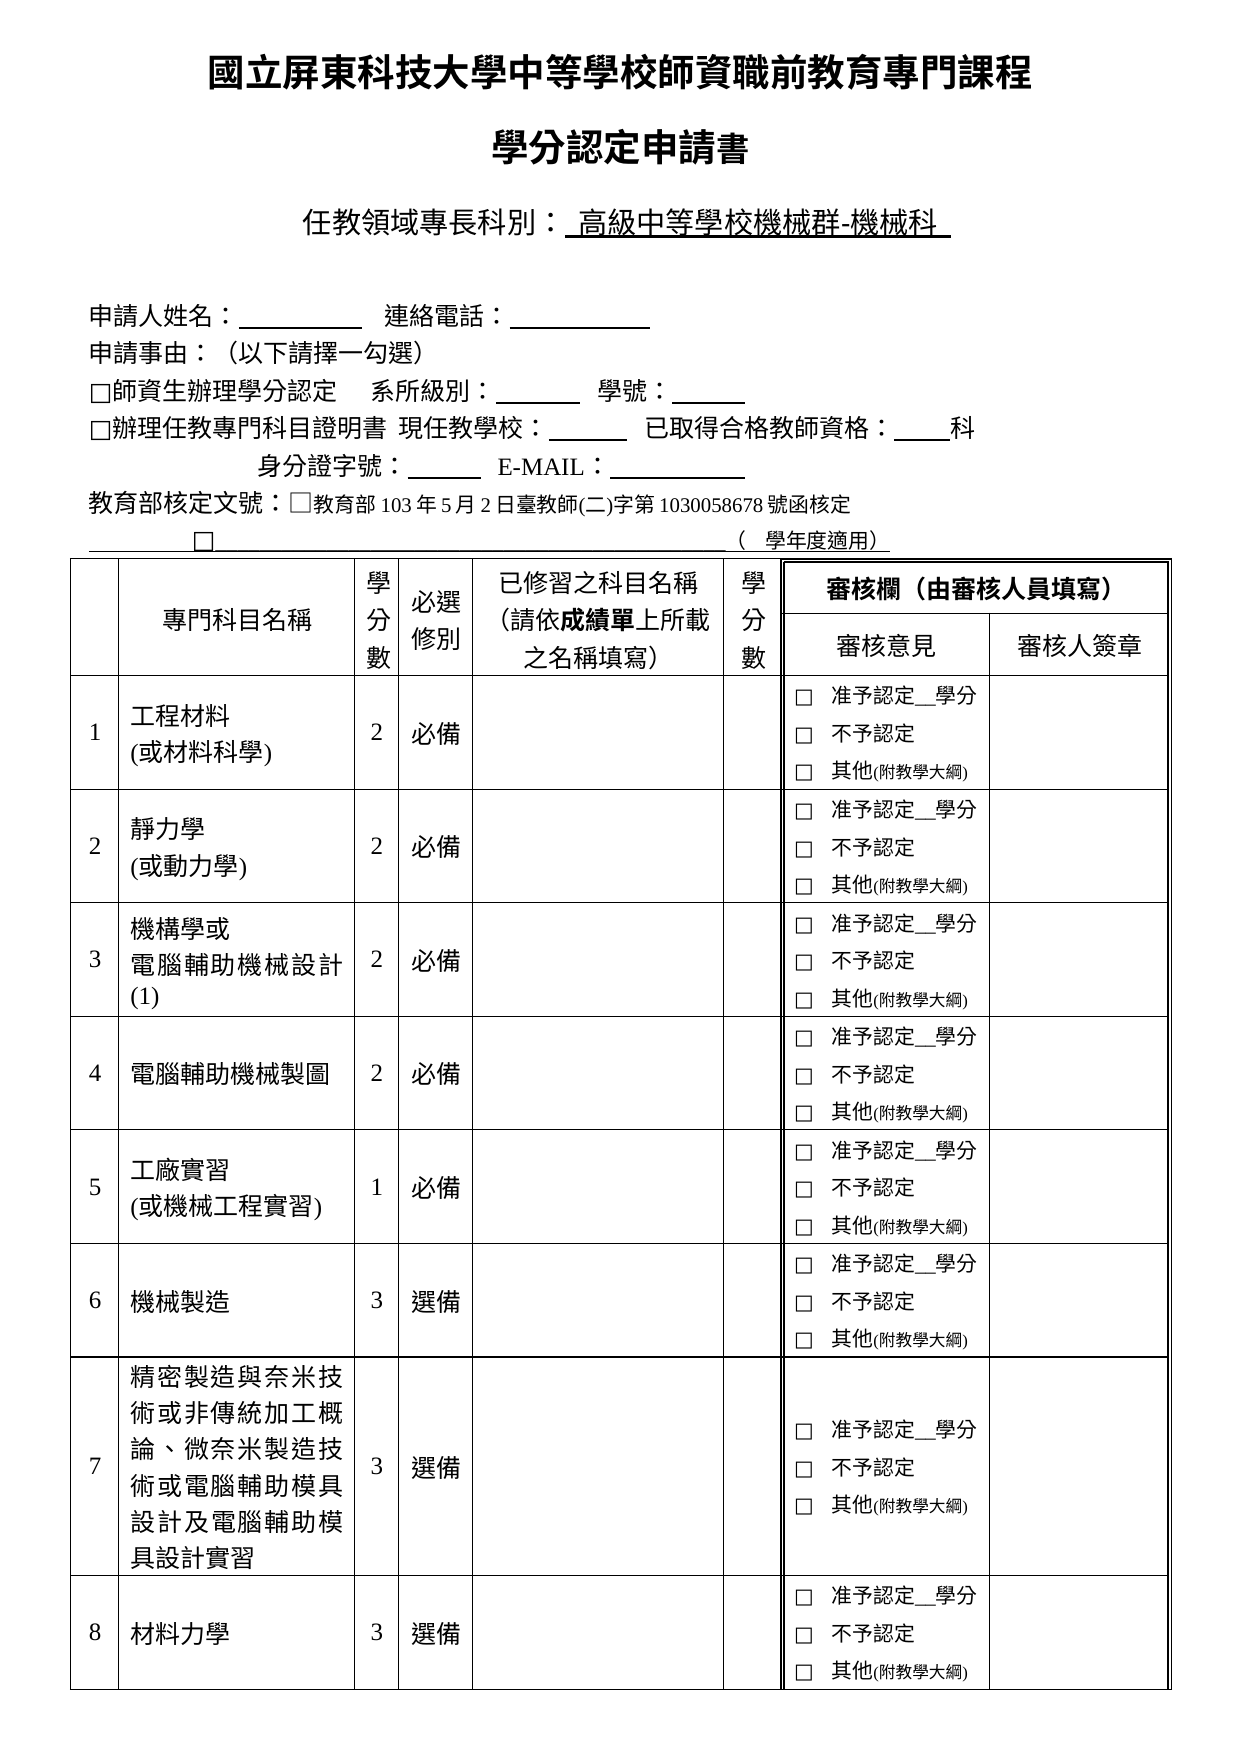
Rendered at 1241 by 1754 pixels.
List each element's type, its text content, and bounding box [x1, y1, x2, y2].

table_cell 必備 [399, 1130, 472, 1243]
table_cell [724, 903, 780, 1016]
table_cell [724, 1017, 780, 1129]
table_cell 准予認定__學分 不予認定 其他(附教學大綱) [785, 676, 989, 789]
table_cell 精密製造與奈米技術或非傳統加工概論、微奈米製造技術或電腦輔助模具設計及電腦輔助模具設計實習 [119, 1358, 354, 1575]
text 任教領域專長科別： 高級中等學校機械群-機械科 [89, 183, 1152, 258]
table_header 審核欄（由審核人員填寫） [785, 563, 1167, 613]
table_cell 5 [71, 1130, 118, 1243]
text 學分認定申請書 [89, 108, 1152, 183]
table_cell 靜力學 (或動力學) [119, 790, 354, 902]
table_header [71, 559, 118, 675]
table_cell 准予認定__學分 不予認定 其他(附教學大綱) [785, 1244, 989, 1356]
text □______________________________________________（ 學年度適用） [89, 520, 1152, 558]
table_cell 選備 [399, 1576, 472, 1688]
table_cell 2 [355, 676, 398, 789]
table_cell 1 [355, 1130, 398, 1243]
text 教育部核定文號：□教育部103年5月2日臺教師(二)字第1030058678號函核定 [89, 483, 1152, 520]
table_cell 審核人簽章 [990, 614, 1167, 675]
table_cell 工廠實習 (或機械工程實習) [119, 1130, 354, 1243]
table_cell 審核意見 [785, 614, 989, 675]
table_cell [473, 903, 723, 1016]
table_header 學分數 [355, 559, 398, 675]
table_cell 選備 [399, 1358, 472, 1575]
text 身分證字號： E-MAIL： [89, 445, 1152, 483]
table_cell 8 [71, 1576, 118, 1688]
table_cell 2 [355, 903, 398, 1016]
text 申請人姓名： 連絡電話： [89, 295, 1052, 333]
table_cell 3 [355, 1244, 398, 1356]
table_cell [990, 790, 1167, 902]
table_cell 必備 [399, 676, 472, 789]
table_cell [990, 1017, 1167, 1129]
table_header 已修習之科目名稱 （請依成績單上所載之名稱填寫） [473, 559, 723, 675]
table_cell [990, 676, 1167, 789]
table_cell 准予認定__學分 不予認定 其他(附教學大綱) [785, 1017, 989, 1129]
table_cell [473, 1576, 723, 1688]
table_cell 7 [71, 1358, 118, 1575]
table_cell [473, 1017, 723, 1129]
table_cell [990, 1358, 1167, 1575]
table_cell [724, 1244, 780, 1356]
table_cell [724, 676, 780, 789]
table_cell [473, 1358, 723, 1575]
table_cell [724, 1130, 780, 1243]
table_cell 必備 [399, 903, 472, 1016]
table_cell 2 [71, 790, 118, 902]
table_cell 准予認定__學分 不予認定 其他(附教學大綱) [785, 790, 989, 902]
table_cell 機械製造 [119, 1244, 354, 1356]
table_cell 4 [71, 1017, 118, 1129]
table_cell 6 [71, 1244, 118, 1356]
table_cell 材料力學 [119, 1576, 354, 1688]
table_cell 工程材料 (或材料科學) [119, 676, 354, 789]
table_cell [724, 1358, 780, 1575]
table_cell [473, 1130, 723, 1243]
table_cell 3 [355, 1358, 398, 1575]
text □辦理任教專門科目證明書 現任教學校： 已取得合格教師資格： 科 [89, 408, 1152, 445]
table_cell [473, 676, 723, 789]
table_cell [990, 1130, 1167, 1243]
table_cell [990, 1576, 1167, 1688]
table_cell 必備 [399, 1017, 472, 1129]
table_header 專門科目名稱 [119, 559, 354, 675]
table_cell 3 [355, 1576, 398, 1688]
table_cell 電腦輔助機械製圖 [119, 1017, 354, 1129]
table_cell 2 [355, 790, 398, 902]
table_cell [990, 903, 1167, 1016]
table_cell 准予認定__學分 不予認定 其他(附教學大綱) [785, 903, 989, 1016]
text 國立屏東科技大學中等學校師資職前教育專門課程 [89, 33, 1152, 108]
table_cell 准予認定__學分 不予認定 其他(附教學大綱) [785, 1130, 989, 1243]
table_cell 必備 [399, 790, 472, 902]
table_header 必選修別 [399, 559, 472, 675]
table_cell 選備 [399, 1244, 472, 1356]
table_cell 准予認定__學分 不予認定 其他(附教學大綱) [785, 1576, 989, 1688]
table_cell [473, 790, 723, 902]
table_cell 2 [355, 1017, 398, 1129]
table_cell 機構學或 電腦輔助機械設計(1) [119, 903, 354, 1016]
text 申請事由：（以下請擇一勾選） [89, 333, 1052, 370]
table_cell [724, 1576, 780, 1688]
text □師資生辦理學分認定 系所級別： 學號： [89, 370, 1152, 408]
table_header 學分數 [724, 559, 780, 675]
table_cell 3 [71, 903, 118, 1016]
table_cell 1 [71, 676, 118, 789]
table_cell 准予認定__學分 不予認定 其他(附教學大綱) [785, 1358, 989, 1575]
table_cell [724, 790, 780, 902]
table_cell [990, 1244, 1167, 1356]
table_cell [473, 1244, 723, 1356]
